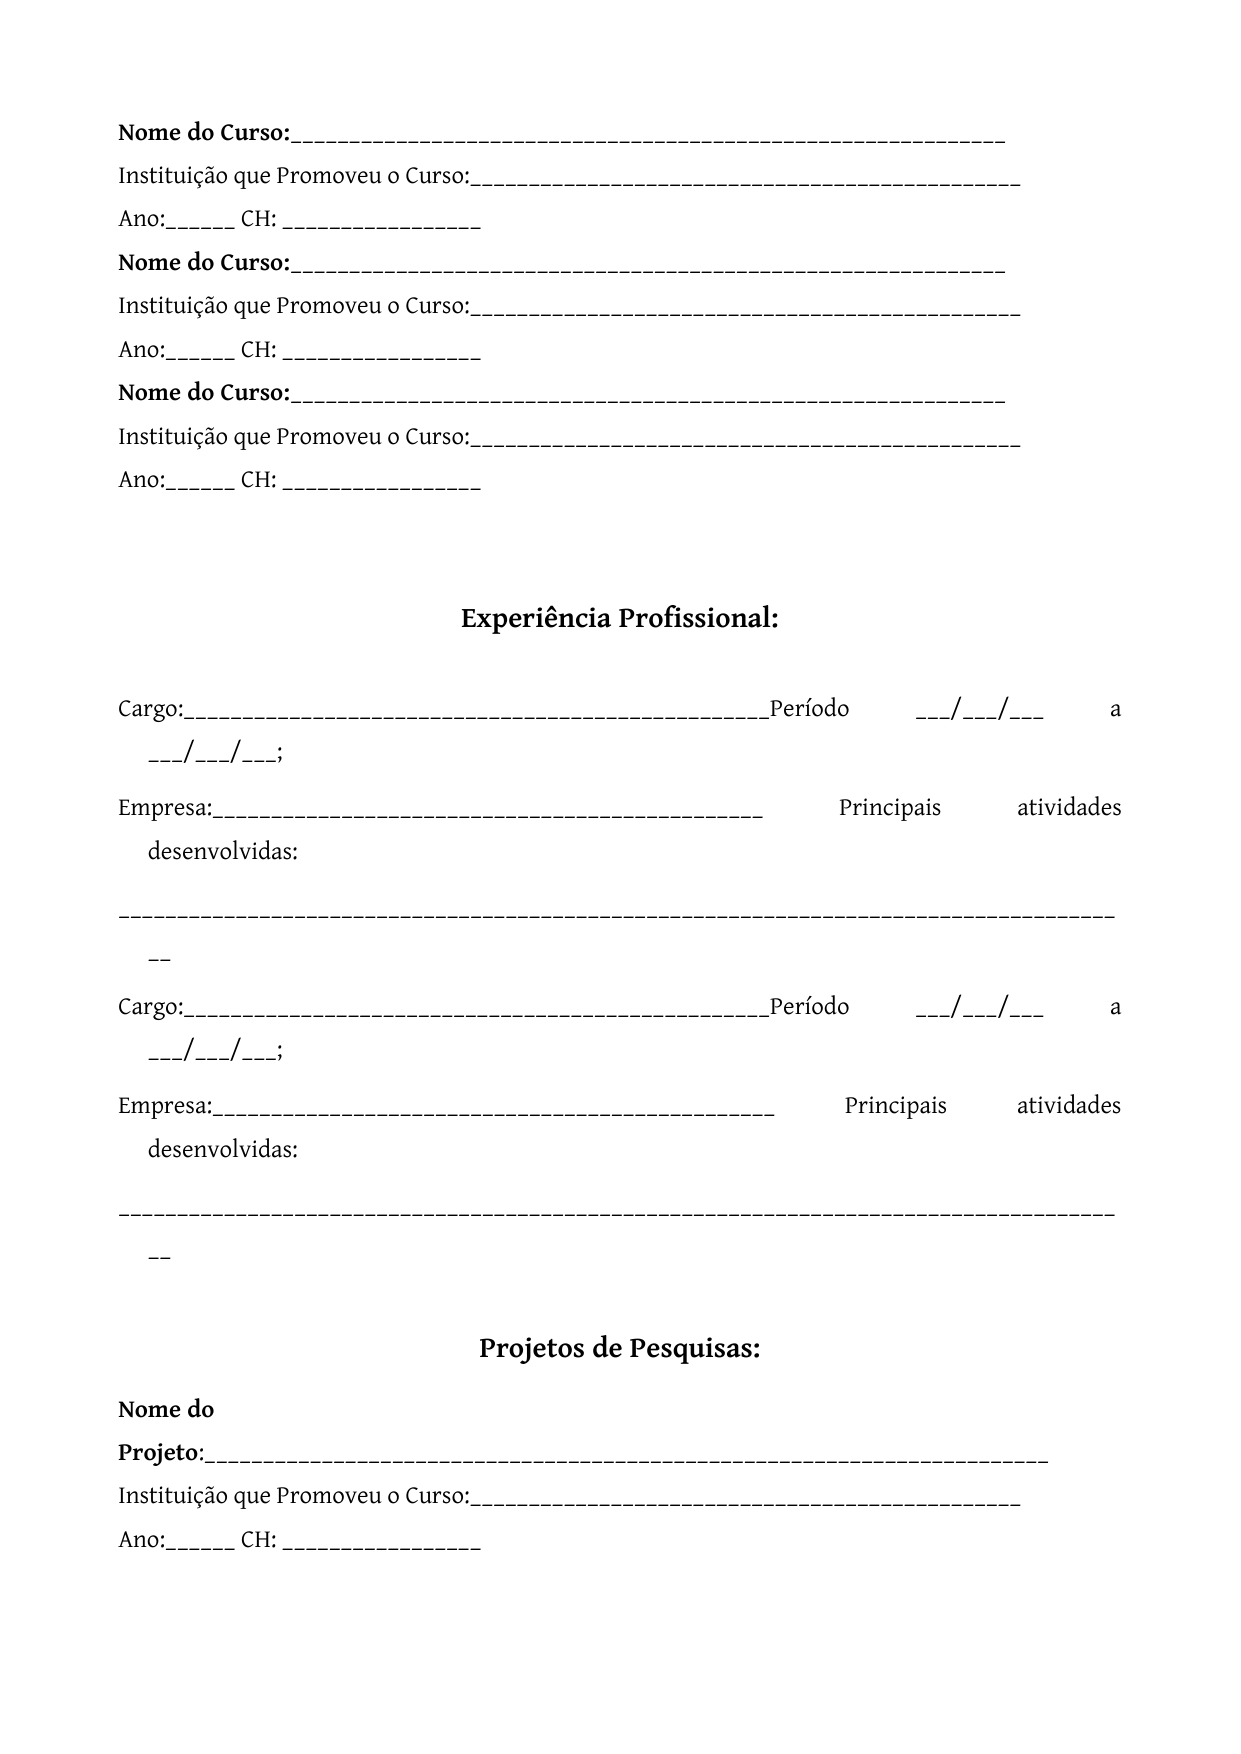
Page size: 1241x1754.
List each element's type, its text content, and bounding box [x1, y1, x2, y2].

text Nome do Curso:_____________________________________________________________ [118, 379, 1122, 408]
text Nome do Curso:_____________________________________________________________ [118, 248, 1122, 277]
list Cargo:__________________________________________________Período ___/___/___ a ___/___/___; [118, 694, 1122, 767]
text Instituição que Promoveu o Curso:_______________________________________________ Ano:______ CH: _________________ [118, 292, 1122, 364]
list Empresa:________________________________________________ Principais atividades desenvolvidas: [118, 1092, 1122, 1164]
text Instituição que Promoveu o Curso:_______________________________________________ Ano:______ CH: _________________ [118, 1482, 1122, 1554]
text Projetos de Pesquisas: [118, 1332, 1122, 1366]
text Instituição que Promoveu o Curso:_______________________________________________ Ano:______ CH: _________________ [118, 162, 1122, 234]
list _______________________________________________________________________________________ [118, 893, 1122, 966]
text Nome do Curso:_____________________________________________________________ [118, 118, 1122, 147]
text Nome do Projeto:________________________________________________________________________ [118, 1395, 1122, 1468]
text Instituição que Promoveu o Curso:_______________________________________________ Ano:______ CH: _________________ [118, 422, 1122, 494]
text Experiência Profissional: [118, 602, 1122, 636]
list Cargo:__________________________________________________Período ___/___/___ a ___/___/___; [118, 992, 1122, 1065]
list _______________________________________________________________________________________ [118, 1191, 1122, 1264]
list Empresa:_______________________________________________ Principais atividades desenvolvidas: [118, 794, 1122, 866]
